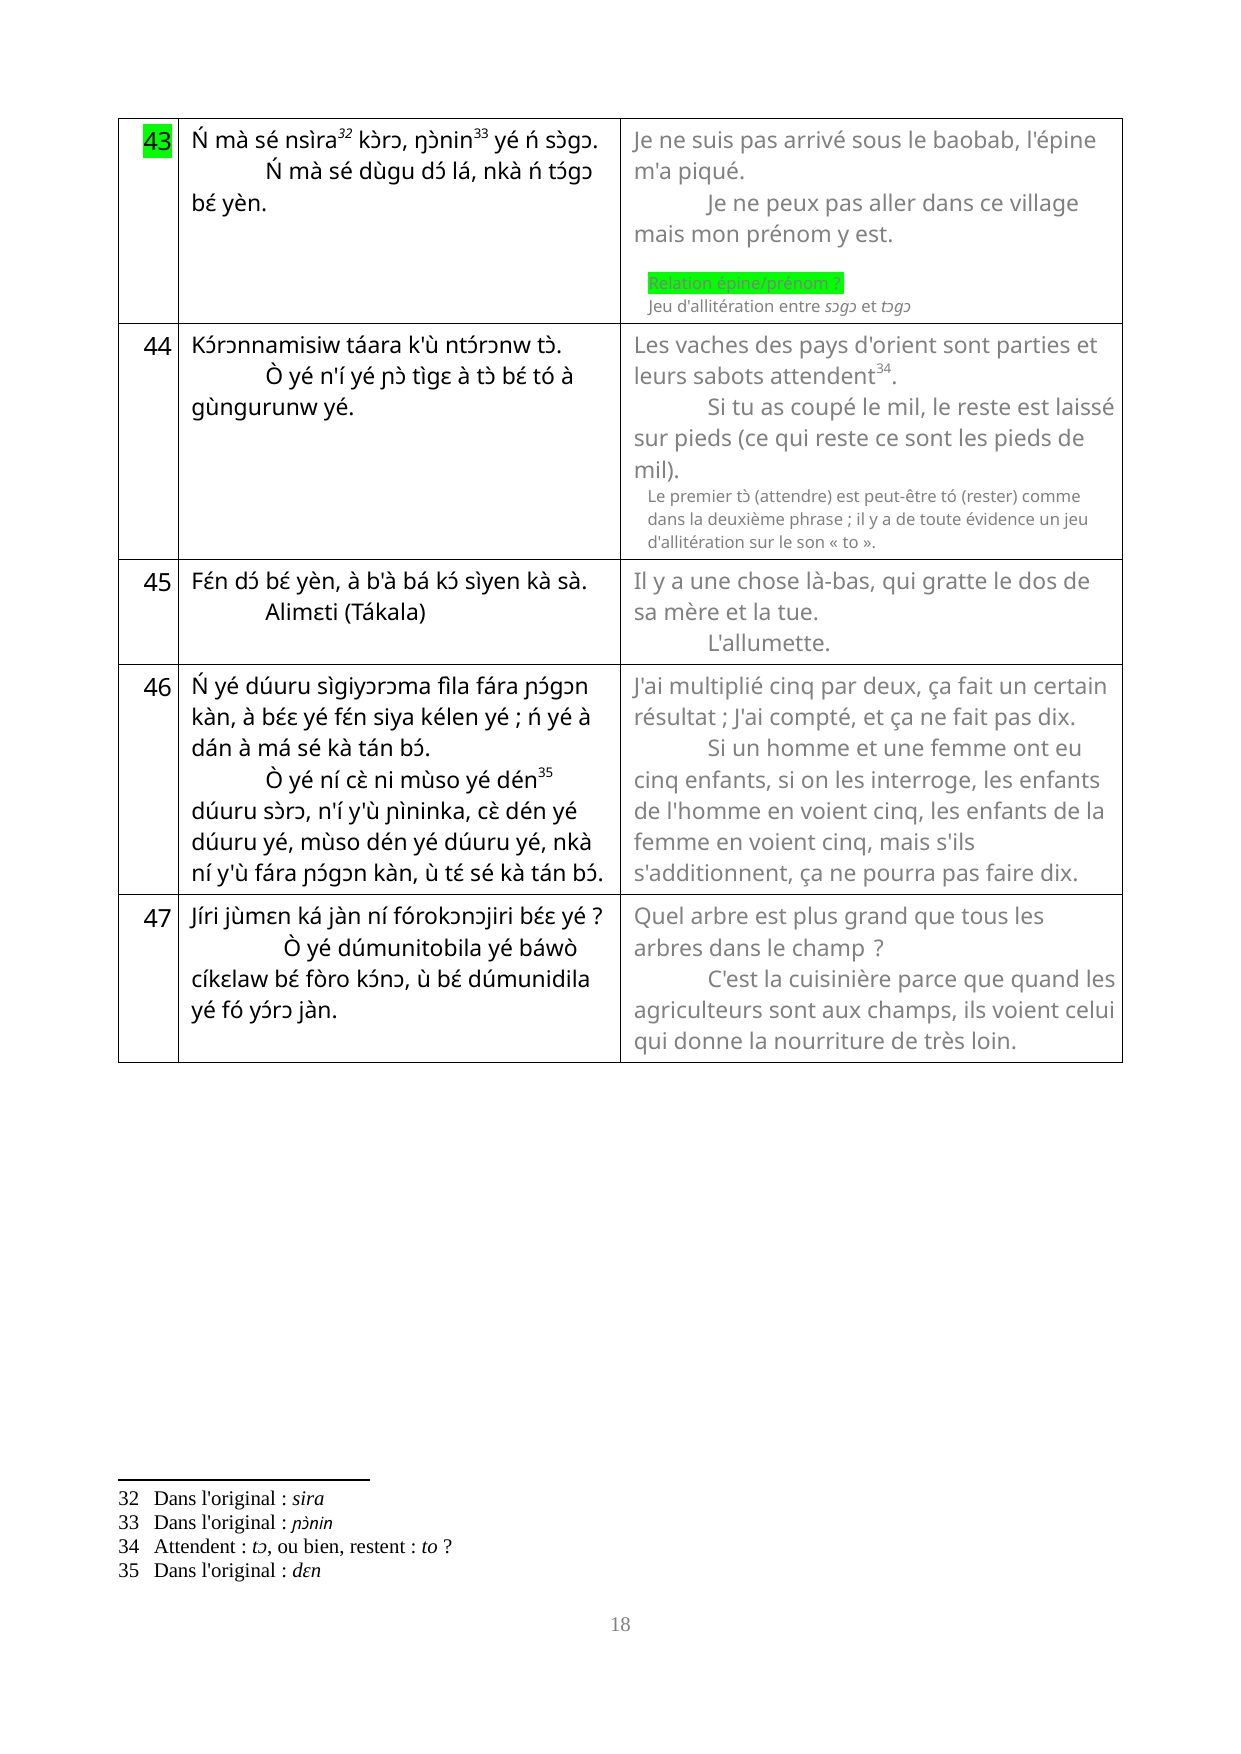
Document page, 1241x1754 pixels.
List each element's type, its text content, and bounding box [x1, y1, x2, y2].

table_cell 45 [119, 560, 178, 664]
table_cell Jíri jùmɛn ká jàn ní fórokɔnɔjiri bɛ́ɛ yé ? Ò yé dúmunitobila yé báwò cíkɛlaw bɛ́ fòro kɔ́nɔ, ù bɛ́ dúmunidila yé fó yɔ́rɔ jàn. [179, 895, 620, 1062]
table_cell Fɛ́n dɔ́ bɛ́ yèn, à b'à bá kɔ́ sìyen kà sà. Alimɛti (Tákala) [179, 560, 620, 664]
table_cell 44 [119, 324, 178, 559]
table_cell Quel arbre est plus grand que tous les arbres dans le champ ? C'est la cuisinière parce que quand les agriculteurs sont aux champs, ils voient celui qui donne la nourriture de très loin. [621, 895, 1122, 1062]
table_cell 43 [119, 119, 178, 323]
table_cell Les vaches des pays d'orient sont parties et leurs sabots attendent. Si tu as coupé le mil, le reste est laissé sur pieds (ce qui reste ce sont les pieds de mil). Le premier tɔ̀ (attendre) est peut-être tó (rester) comme dans la deuxième phrase ; il y a de toute évidence un jeu d'allitération sur le son « to ». [621, 324, 1122, 559]
table_cell 46 [119, 665, 178, 894]
table_cell J'ai multiplié cinq par deux, ça fait un certain résultat ; J'ai compté, et ça ne fait pas dix. Si un homme et une femme ont eu cinq enfants, si on les interroge, les enfants de l'homme en voient cinq, les enfants de la femme en voient cinq, mais s'ils s'additionnent, ça ne pourra pas faire dix. [621, 665, 1122, 894]
table_cell Ń mà sé nsìra kɔ̀rɔ, ŋɔ̀nin yé ń sɔ̀gɔ. Ń mà sé dùgu dɔ́ lá, nkà ń tɔ́gɔ bɛ́ yèn. [179, 119, 620, 323]
table_cell Kɔ́rɔnnamisiw táara k'ù ntɔ́rɔnw tɔ̀. Ò yé n'í yé ɲɔ̀ tìgɛ à tɔ̀ bɛ́ tó à gùngurunw yé. [179, 324, 620, 559]
table_cell Ń yé dúuru sìgiyɔrɔma fìla fára ɲɔ́gɔn kàn, à bɛ́ɛ yé fɛ́n siya kélen yé ; ń yé à dán à má sé kà tán bɔ́. Ò yé ní cɛ̀ ni mùso yé dén dúuru sɔ̀rɔ, n'í y'ù ɲìninka, cɛ̀ dén yé dúuru yé, mùso dén yé dúuru yé, nkà ní y'ù fára ɲɔ́gɔn kàn, ù tɛ́ sé kà tán bɔ́. [179, 665, 620, 894]
table_cell 47 [119, 895, 178, 1062]
table_cell Il y a une chose là-bas, qui gratte le dos de sa mère et la tue. L'allumette. [621, 560, 1122, 664]
table_cell Je ne suis pas arrivé sous le baobab, l'épine m'a piqué. Je ne peux pas aller dans ce village mais mon prénom y est. Relation épine/prénom ? Jeu d'allitération entre sɔgɔ et tɔgɔ [621, 119, 1122, 323]
